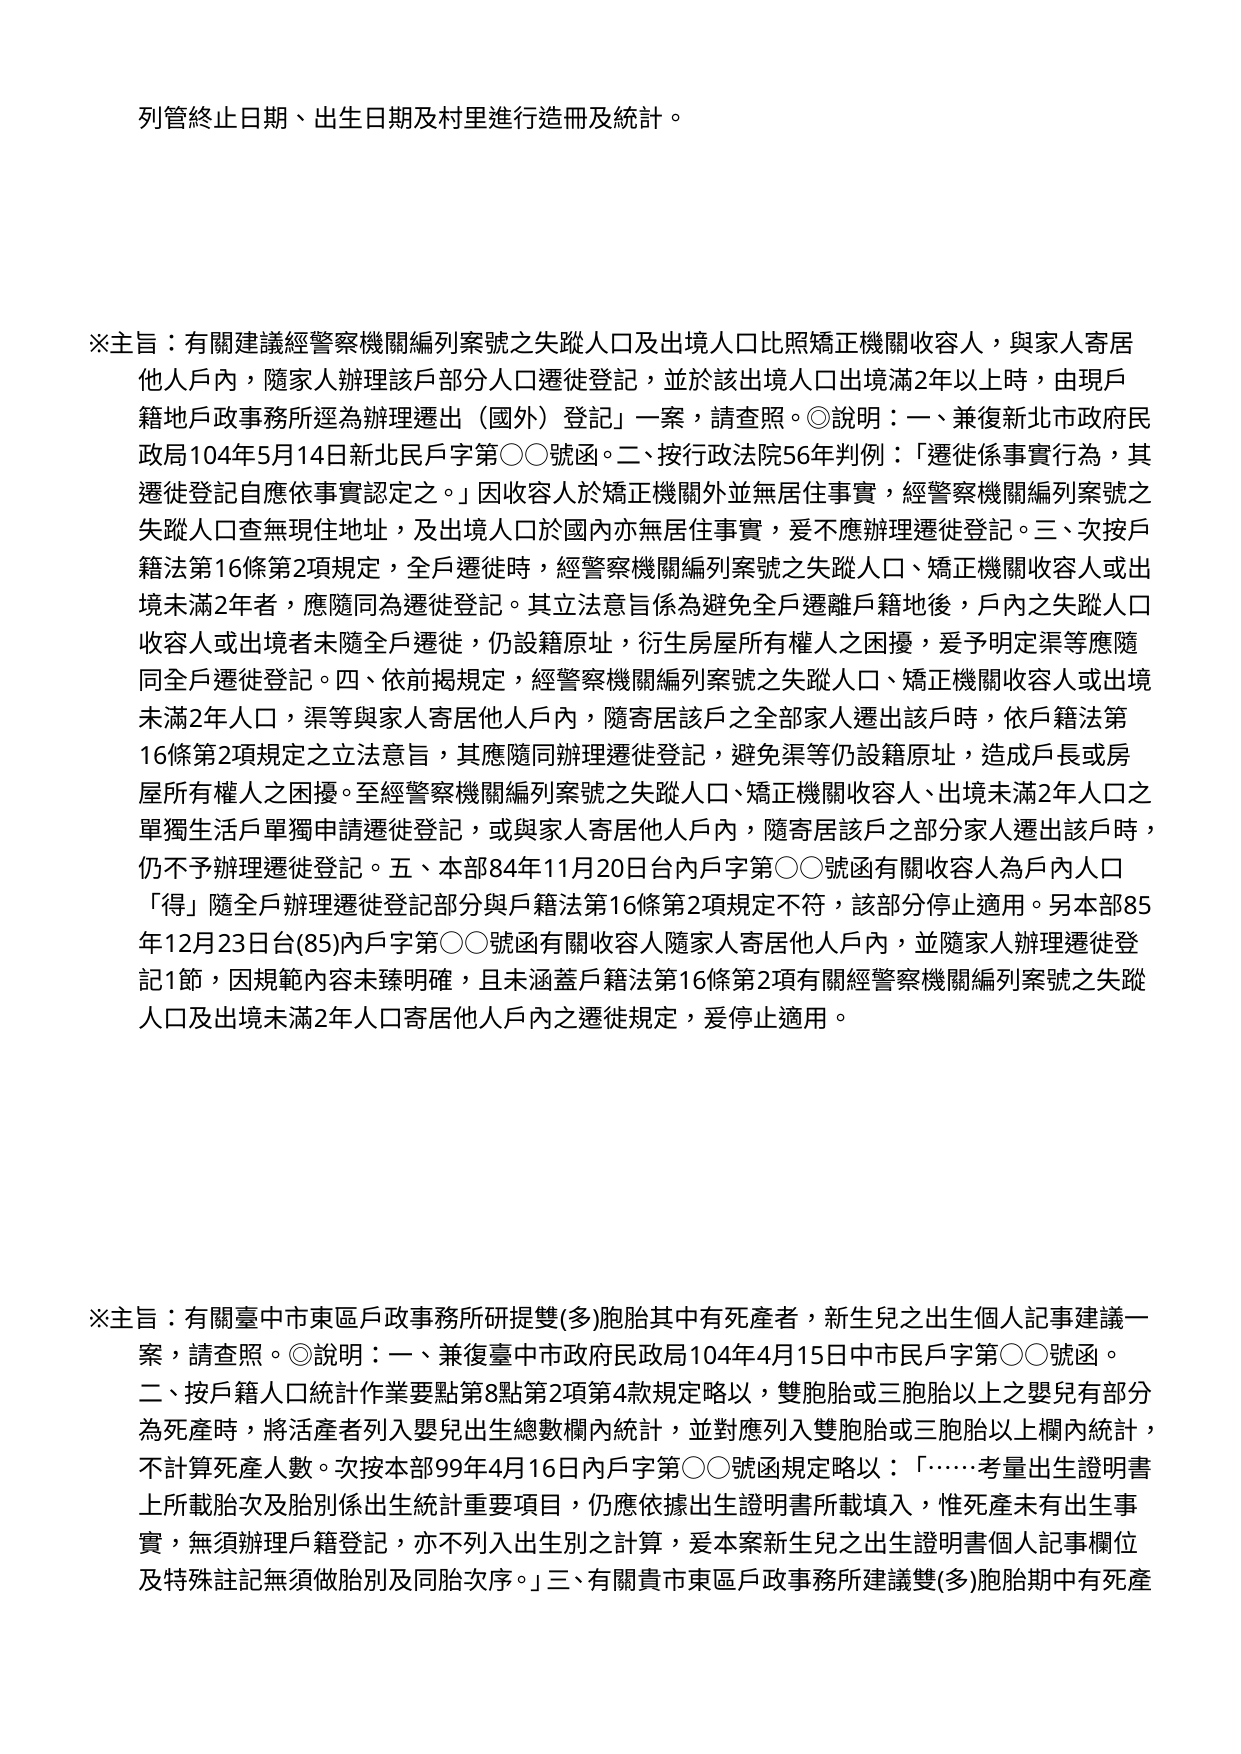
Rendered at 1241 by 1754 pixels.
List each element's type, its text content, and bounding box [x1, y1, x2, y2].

text 二、按戶籍人口統計作業要點第8點第2項第4款規定略以，雙胞胎或三胞胎以上之嬰兒有部分為死產時，將活產者列入嬰兒出生總數欄內統計，並對應列入雙胞胎或三胞胎以上欄內統計，不計算死產人數。次按本部99年4月16日內戶字第○○號函規定略以：「……考量出生證明書上所載胎次及胎別係出生統計重要項目，仍應依據出生證明書所載填入，惟死產未有出生事實，無須辦理戶籍登記，亦不列入出生別之計算，爰本案新生兒之出生證明書個人記事欄位及特殊註記無須做胎別及同胎次序。」三、有關貴市東區戶政事務所建議雙(多)胞胎期中有死產者，新生兒之出生個人記事「(出生胎別為x胞胎同胎次序為x)」以職權更正方式修改或刪除一案，依現行出生登記案件有單胞胎與雙(多)胞胎等存活者態樣，故出生登記組合記事例為「在xx醫院(診所)、(x國籍x輪(機))(西元xxxx年xx月xx日在x國出生依當地時間換算為民國xx年xx月xx日)出生(父○○○，母○○○)(約定、由父決定、由母決定、由監護人決定、抽籤決定、由法院裁判)從父姓(從母姓、從監護人之姓) (出生胎別為x胞胎同胎次序為x)民國xx年xx月xx日申登。」尚符合態樣適用需求。查戶政人員為符合前開戶籍人口統計作業要點第8點第2項第4款規定，於出生登記申請書「胎別」欄勾選雙(多)胞胎，系統自動帶出「出生胎別為x胞胎同胎次序為x」記事，惟雙(多)胞胎於生產時如僅存1胎，死產者無須辦理戶籍登記，另須辦理出生登記之新生兒個人記事欄位無須作胎別及同胎次序註記，因涉及戶役政資訊系統版本更新，於版本更新前請先採職權更正方式將該胎別及同胎次序註記刪除。 [139, 1372, 1152, 1597]
text ※主旨：有關臺中市東區戶政事務所研提雙(多)胞胎其中有死產者，新生兒之出生個人記事建議一案，請查照。◎說明：一、兼復臺中市政府民政局104年4月15日中市民戶字第○○號函。 [89, 1297, 1152, 1372]
text ※主旨：有關依原住民身分法第4條第3項規定取得原住民身分者，嗣後因事由變更致喪失原住民身分者，新增戶政資訊系統喪失原因及特殊註記一案，請查照。◎說明：一、兼復臺北市政府民政局104年4月29日北市民戶字第○○號函。二、本案經原住民族委員會104年5月21日○○號函復略以，依原住民身分法第5條第3項、第6條第2項、第7條第2項及第9條第1項規定，原住民身分喪失之事由，計有：「未從具原住民身分之父或母之姓或原住民傳統名字」與「收養關係終止」，因法定取得原因消滅而強制喪失者，以及「結婚」、「收養」與「年滿20歲自願拋棄」，因當事人行使人格權而自願喪失者，故現行戶政資訊系統喪失原因「自願、結婚、被收養、改從未具原住民身分父姓、改從未具原住民身分母姓」等事由，容或與原住民身分法有間，建請本部研議調整。三、為與實務作業相符，業請系統維運廠商擇期版更喪失原住民身分原因，將現行喪失原因「改從未具原住民身分父姓」、「改從未具原住民身分母姓」修正為「未從具原住民身分之父姓」、「未從具原住民身分之母姓」，並新增喪失原因「未具原住民傳統名字」及「收養關係終止」，於特殊註記資料登錄新增特殊註記原因為「未具原住民傳統姓名」，戶政事務所辦理依原住民身分法第4條第3項規定取得原住民身分者，應同時辦理特殊註記登錄，另新增特殊註記原因後，可執行特殊註記名冊及統計表作業，系統將依所選擇之特殊註記原因、列管終止日期、出生日期及村里進行造冊及統計。 [89, 97, 1152, 135]
text ※主旨：有關建議經警察機關編列案號之失蹤人口及出境人口比照矯正機關收容人，與家人寄居他人戶內，隨家人辦理該戶部分人口遷徙登記，並於該出境人口出境滿2年以上時，由現戶籍地戶政事務所逕為辦理遷出（國外）登記」一案，請查照。◎說明：一、兼復新北市政府民政局104年5月14日新北民戶字第○○號函。二、按行政法院56年判例：「遷徙係事實行為，其遷徙登記自應依事實認定之。」因收容人於矯正機關外並無居住事實，經警察機關編列案號之失蹤人口查無現住地址，及出境人口於國內亦無居住事實，爰不應辦理遷徙登記。三、次按戶籍法第16條第2項規定，全戶遷徙時，經警察機關編列案號之失蹤人口、矯正機關收容人或出境未滿2年者，應隨同為遷徙登記。其立法意旨係為避免全戶遷離戶籍地後，戶內之失蹤人口、收容人或出境者未隨全戶遷徙，仍設籍原址，衍生房屋所有權人之困擾，爰予明定渠等應隨同全戶遷徙登記。四、依前揭規定，經警察機關編列案號之失蹤人口、矯正機關收容人或出境未滿2年人口，渠等與家人寄居他人戶內，隨寄居該戶之全部家人遷出該戶時，依戶籍法第16條第2項規定之立法意旨，其應隨同辦理遷徙登記，避免渠等仍設籍原址，造成戶長或房屋所有權人之困擾。至經警察機關編列案號之失蹤人口、矯正機關收容人、出境未滿2年人口之單獨生活戶單獨申請遷徙登記，或與家人寄居他人戶內，隨寄居該戶之部分家人遷出該戶時，仍不予辦理遷徙登記。五、本部84年11月20日台內戶字第○○號函有關收容人為戶內人口「得」隨全戶辦理遷徙登記部分與戶籍法第16條第2項規定不符，該部分停止適用。另本部85年12月23日台(85)內戶字第○○號函有關收容人隨家人寄居他人戶內，並隨家人辦理遷徙登記1節，因規範內容未臻明確，且未涵蓋戶籍法第16條第2項有關經警察機關編列案號之失蹤人口及出境未滿2年人口寄居他人戶內之遷徙規定，爰停止適用。 [89, 322, 1152, 1035]
